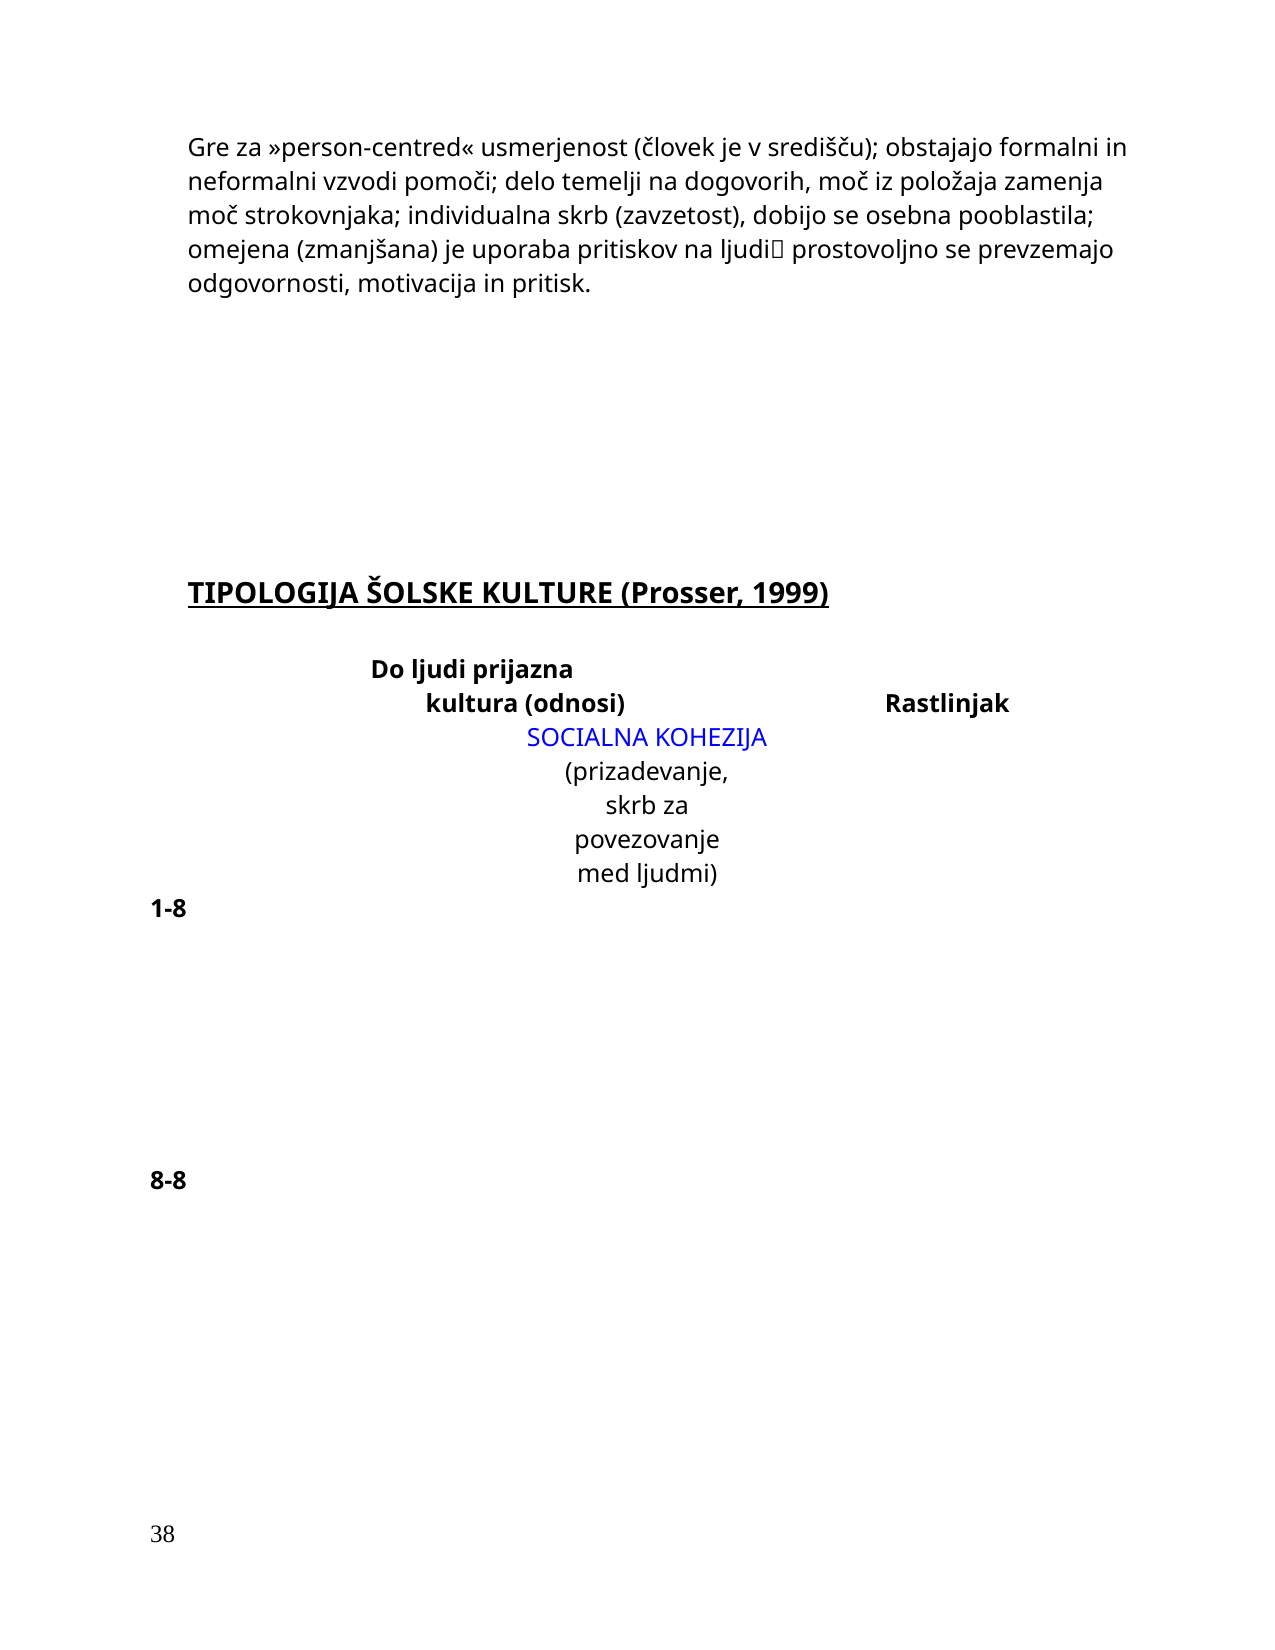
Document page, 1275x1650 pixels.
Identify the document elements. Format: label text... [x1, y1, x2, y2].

text SOCIALNA KOHEZIJA [150, 720, 1144, 754]
text TIPOLOGIJA ŠOLSKE KULTURE (Prosser, 1999) [187, 572, 1144, 612]
text Gre za »person-centred« usmerjenost (človek je v središču); obstajajo formalni in neformalni vzvodi pomoči; delo temelji na dogovorih, moč iz položaja zamenja moč strokovnjaka; individualna skrb (zavzetost), dobijo se osebna pooblastila; omejena (zmanjšana) je uporaba pritiskov na ljudi prostovoljno se prevzemajo odgovornosti, motivacija in pritisk. [187, 130, 1144, 300]
text povezovanje [150, 822, 1144, 856]
text (prizadevanje, [150, 754, 1144, 788]
text 8-8 [150, 1162, 1144, 1196]
text skrb za [150, 788, 1144, 822]
text kultura (odnosi) Rastlinjak [187, 686, 1144, 720]
text Do ljudi prijazna [150, 652, 1144, 686]
text med ljudmi) [150, 856, 1144, 890]
text 1-8 [150, 890, 1144, 924]
